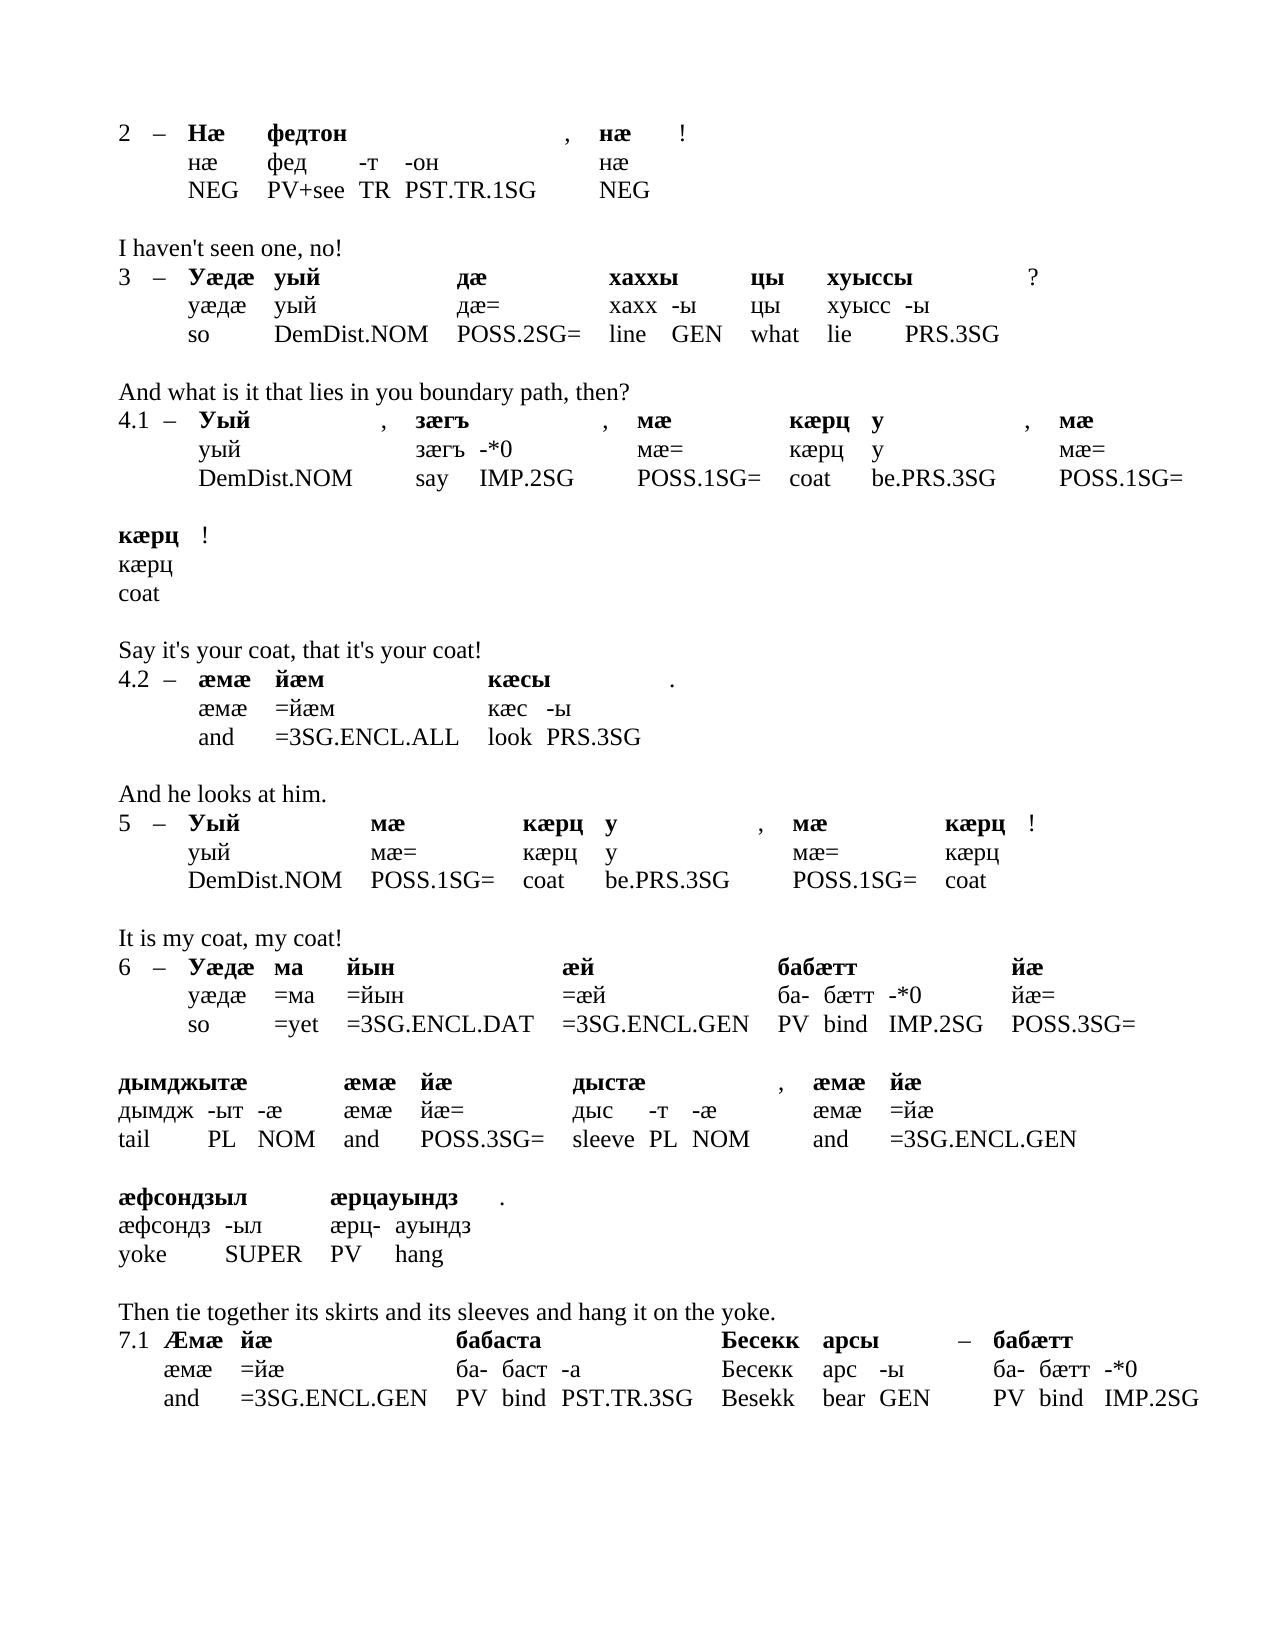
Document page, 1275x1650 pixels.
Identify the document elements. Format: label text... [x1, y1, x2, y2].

text And he looks at him. [118, 779, 1249, 808]
text кæрц [523, 808, 591, 837]
text IMP.2SG [1104, 1383, 1199, 1412]
text мæ [370, 808, 509, 837]
text æмæ [813, 1096, 862, 1124]
text PV+see [267, 176, 345, 204]
text ! [678, 118, 699, 147]
text æмæ [343, 1096, 392, 1124]
text дæ= [457, 291, 581, 319]
text line [609, 319, 658, 348]
text POSS.1SG= [1059, 463, 1184, 492]
text ! [201, 521, 222, 549]
text And what is it that lies in you boundary path, then? [118, 377, 1249, 406]
text Бесекк [721, 1354, 794, 1383]
text POSS.3SG= [420, 1124, 545, 1153]
text кæрц [118, 549, 173, 578]
text ба- [993, 1354, 1025, 1383]
text -ы [671, 291, 723, 319]
text tail [118, 1124, 193, 1153]
text – [163, 664, 184, 693]
text , [758, 808, 779, 837]
text йæ [889, 1067, 1091, 1096]
text кæрц [945, 837, 999, 866]
text æфсондз [118, 1211, 211, 1239]
text Say it's your coat, that it's your coat! [118, 636, 1249, 664]
text Уæдæ [188, 952, 260, 981]
text , [1024, 406, 1045, 434]
text SUPER [224, 1239, 302, 1268]
text -ыт [207, 1096, 243, 1124]
text хаххы [609, 262, 737, 291]
text йæ [1011, 952, 1150, 981]
text and [343, 1124, 392, 1153]
text -*0 [888, 981, 984, 1009]
text lie [827, 319, 891, 348]
text у [871, 434, 997, 463]
text =yet [274, 1009, 319, 1038]
text , [602, 406, 623, 434]
text йæ [420, 1067, 559, 1096]
text бабæтт [777, 952, 997, 981]
text дæ [457, 262, 595, 291]
text кæрц [789, 434, 844, 463]
text coat [523, 866, 577, 894]
text – [958, 1326, 979, 1354]
text мæ= [1059, 434, 1184, 463]
text Уæдæ [188, 262, 260, 291]
text PV [456, 1383, 488, 1412]
text and [163, 1383, 212, 1412]
text sleeve [572, 1124, 635, 1153]
text NOM [692, 1124, 750, 1153]
text PL [649, 1124, 678, 1153]
text =3SG.ENCL.DAT [346, 1009, 534, 1038]
text ! [1027, 808, 1048, 837]
text PST.TR.3SG [561, 1383, 693, 1412]
text йæ= [1011, 981, 1136, 1009]
text кæс [488, 693, 532, 722]
text уæдæ [188, 981, 246, 1009]
text дыстæ [572, 1067, 764, 1096]
text хуыссы [827, 262, 1014, 291]
text мæ [1059, 406, 1197, 434]
text дымдж [118, 1096, 193, 1124]
text coat [118, 578, 173, 607]
text Æмæ [163, 1326, 226, 1354]
text bind [1039, 1383, 1090, 1412]
text ба- [777, 981, 809, 1009]
text and [813, 1124, 862, 1153]
text федтон [267, 118, 550, 147]
text -т [649, 1096, 678, 1124]
text so [188, 319, 246, 348]
text кæсы [488, 664, 655, 693]
text арсы [822, 1326, 944, 1354]
text æй [562, 952, 763, 981]
text say [415, 463, 465, 492]
text кæрц [118, 521, 187, 549]
text ма [274, 952, 333, 981]
text арс [822, 1354, 865, 1383]
text 4.1 [118, 406, 149, 434]
text ауындз [395, 1211, 471, 1239]
text кæрц [945, 808, 1013, 837]
text у [871, 406, 1010, 434]
text цы [750, 262, 813, 291]
text bear [822, 1383, 865, 1412]
text 3 [118, 262, 139, 291]
text IMP.2SG [479, 463, 574, 492]
text , [564, 118, 585, 147]
text ба- [456, 1354, 488, 1383]
text -*0 [1104, 1354, 1199, 1383]
text DemDist.NOM [198, 463, 353, 492]
text æмæ [813, 1067, 876, 1096]
text дыс [572, 1096, 635, 1124]
text ? [1027, 262, 1048, 291]
text =æй [562, 981, 749, 1009]
text – [153, 808, 174, 837]
text зæгъ [415, 406, 588, 434]
text нæ [188, 147, 239, 176]
text . [669, 664, 690, 693]
text -æ [257, 1096, 316, 1124]
text -*0 [479, 434, 574, 463]
text and [198, 722, 247, 751]
text POSS.3SG= [1011, 1009, 1136, 1038]
text =ма [274, 981, 319, 1009]
text Нæ [188, 118, 253, 147]
text yoke [118, 1239, 211, 1268]
text =3SG.ENCL.GEN [562, 1009, 749, 1038]
text POSS.1SG= [792, 866, 917, 894]
text IMP.2SG [888, 1009, 984, 1038]
text æмæ [343, 1067, 406, 1096]
text NEG [188, 176, 239, 204]
text нæ [599, 118, 664, 147]
text бæтт [823, 981, 874, 1009]
text =3SG.ENCL.GEN [889, 1124, 1077, 1153]
text -ы [904, 291, 1000, 319]
text -он [404, 147, 537, 176]
text бæтт [1039, 1354, 1090, 1383]
text PST.TR.1SG [404, 176, 537, 204]
text – [163, 406, 184, 434]
text æфсондзыл [118, 1182, 316, 1211]
text =йæ [889, 1096, 1077, 1124]
text NEG [599, 176, 650, 204]
text 4.2 [118, 664, 149, 693]
text -а [561, 1354, 693, 1383]
text баст [502, 1354, 547, 1383]
text уый [274, 291, 429, 319]
text йæ [240, 1326, 442, 1354]
text NOM [257, 1124, 316, 1153]
text be.PRS.3SG [871, 463, 997, 492]
text бабаста [456, 1326, 707, 1354]
text уый [274, 262, 443, 291]
text у [605, 808, 744, 837]
text , [381, 406, 402, 434]
text мæ= [637, 434, 761, 463]
text PRS.3SG [904, 319, 1000, 348]
text PV [777, 1009, 809, 1038]
text TR [359, 176, 391, 204]
text цы [750, 291, 799, 319]
text йын [346, 952, 548, 981]
text æмæ [198, 664, 261, 693]
text – [153, 952, 174, 981]
text уый [198, 434, 353, 463]
text I haven't seen one, no! [118, 233, 1249, 262]
text йæ= [420, 1096, 545, 1124]
text so [188, 1009, 246, 1038]
text у [605, 837, 730, 866]
text уæдæ [188, 291, 246, 319]
text мæ [792, 808, 931, 837]
text -ыл [224, 1211, 302, 1239]
text what [750, 319, 799, 348]
text æрц- [330, 1211, 381, 1239]
text =3SG.ENCL.GEN [240, 1383, 428, 1412]
text GEN [879, 1383, 931, 1412]
text 7.1 [118, 1326, 149, 1354]
text Уый [188, 808, 357, 837]
text =йæм [275, 693, 460, 722]
text æмæ [198, 693, 247, 722]
text æрцауындз [330, 1182, 485, 1211]
text coat [945, 866, 999, 894]
text кæрц [789, 406, 858, 434]
text PV [330, 1239, 381, 1268]
text уый [188, 837, 343, 866]
text 6 [118, 952, 139, 981]
text . [499, 1182, 520, 1211]
text мæ= [792, 837, 917, 866]
text -æ [692, 1096, 750, 1124]
text хахх [609, 291, 658, 319]
text =йын [346, 981, 534, 1009]
text -ы [879, 1354, 931, 1383]
text GEN [671, 319, 723, 348]
text зæгъ [415, 434, 465, 463]
text Уый [198, 406, 367, 434]
text кæрц [523, 837, 577, 866]
text bind [823, 1009, 874, 1038]
text =3SG.ENCL.ALL [275, 722, 460, 751]
text Then tie together its skirts and its sleeves and hang it on the yoke. [118, 1297, 1249, 1326]
text 2 [118, 118, 139, 147]
text дымджытæ [118, 1067, 329, 1096]
text , [778, 1067, 799, 1096]
text DemDist.NOM [188, 866, 343, 894]
text мæ [637, 406, 775, 434]
text Бесекк [721, 1326, 808, 1354]
text 5 [118, 808, 139, 837]
text бабæтт [993, 1326, 1213, 1354]
text =йæ [240, 1354, 428, 1383]
text POSS.1SG= [370, 866, 495, 894]
text фед [267, 147, 345, 176]
text хуысс [827, 291, 891, 319]
text æмæ [163, 1354, 212, 1383]
text hang [395, 1239, 471, 1268]
text -ы [546, 693, 641, 722]
text – [153, 262, 174, 291]
text йæм [275, 664, 474, 693]
text PL [207, 1124, 243, 1153]
text -т [359, 147, 391, 176]
text POSS.1SG= [637, 463, 761, 492]
text It is my coat, my coat! [118, 923, 1249, 952]
text мæ= [370, 837, 495, 866]
text coat [789, 463, 844, 492]
text be.PRS.3SG [605, 866, 730, 894]
text PRS.3SG [546, 722, 641, 751]
text bind [502, 1383, 547, 1412]
text Besekk [721, 1383, 794, 1412]
text POSS.2SG= [457, 319, 581, 348]
text DemDist.NOM [274, 319, 429, 348]
text нæ [599, 147, 650, 176]
text – [153, 118, 174, 147]
text PV [993, 1383, 1025, 1412]
text look [488, 722, 532, 751]
